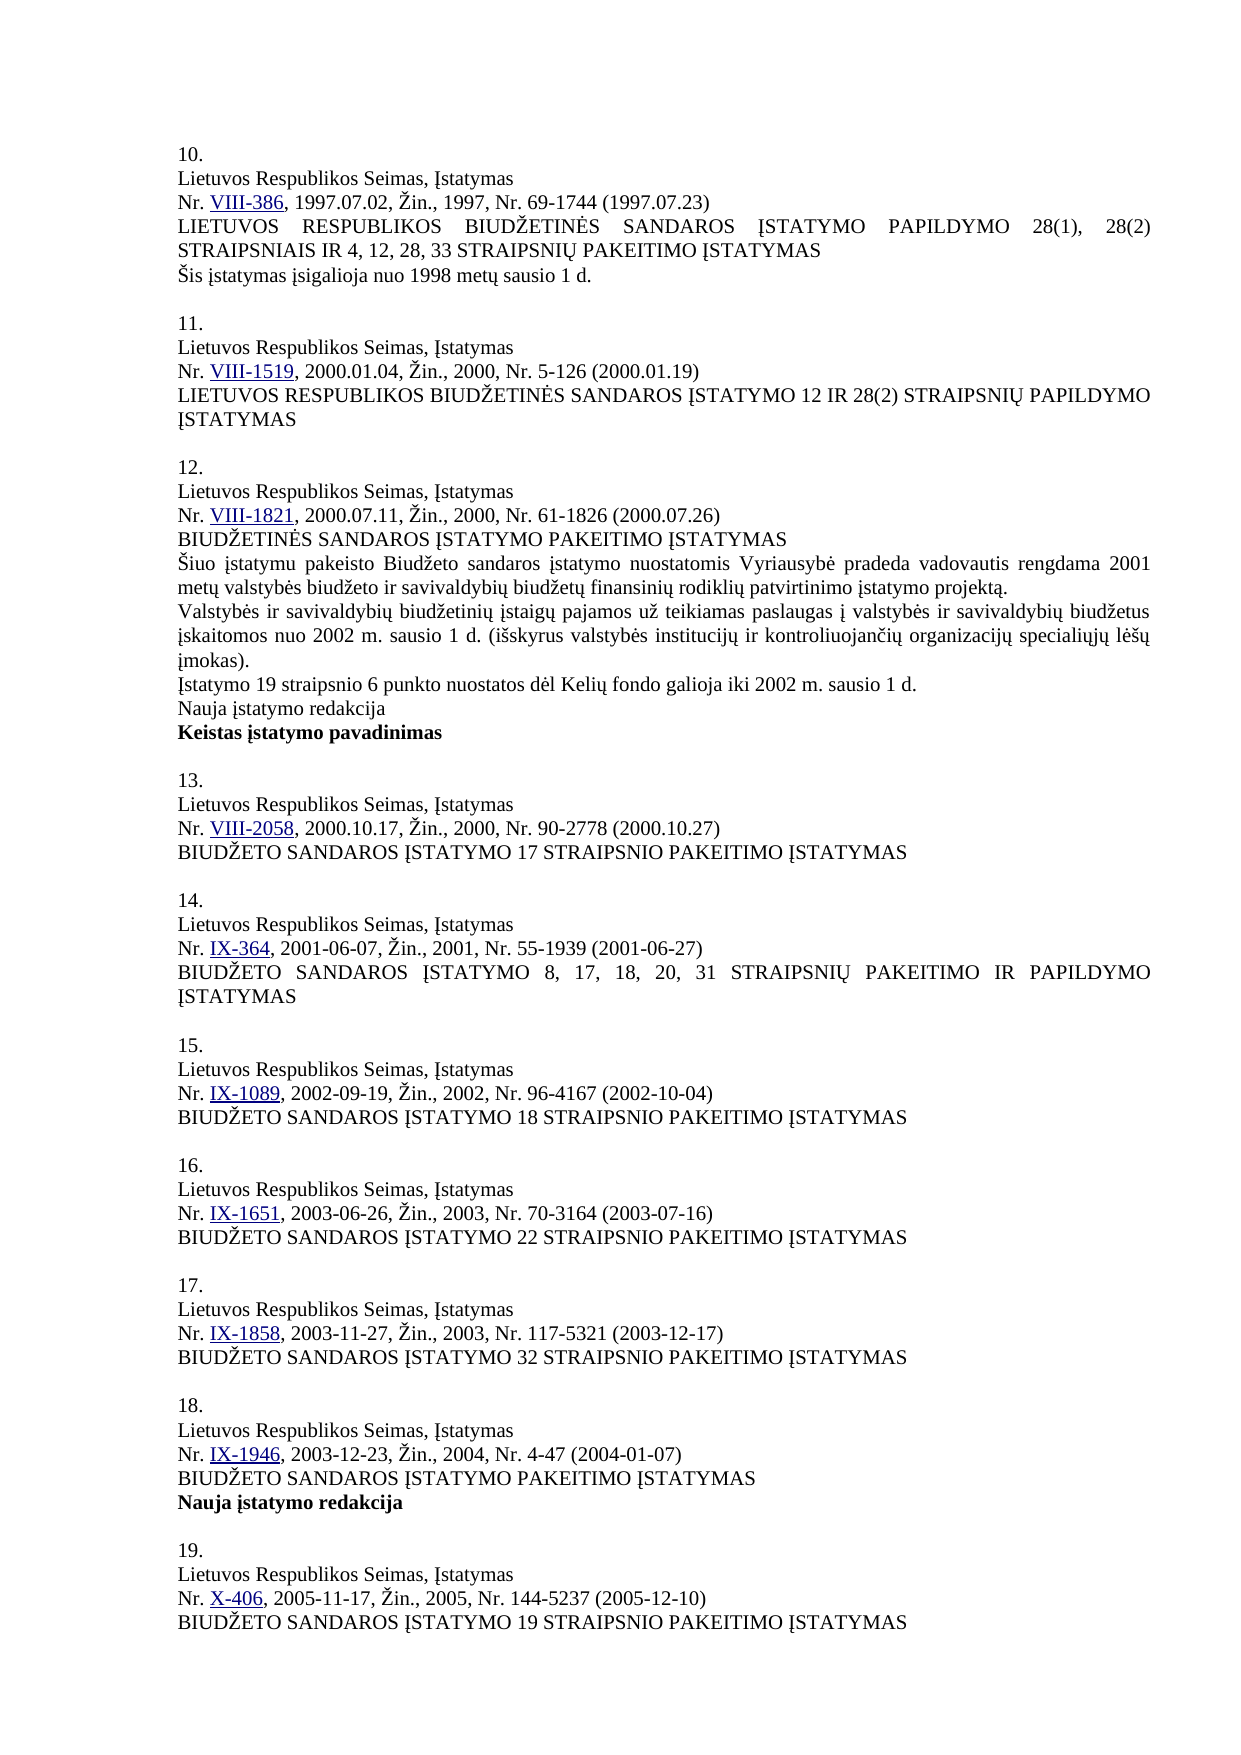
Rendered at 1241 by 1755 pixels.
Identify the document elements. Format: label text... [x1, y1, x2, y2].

text BIUDŽETO SANDAROS ĮSTATYMO 19 STRAIPSNIO PAKEITIMO ĮSTATYMAS [177, 1610, 1152, 1634]
text Lietuvos Respublikos Seimas, Įstatymas [177, 1057, 1152, 1081]
text Lietuvos Respublikos Seimas, Įstatymas [177, 912, 1152, 936]
text 18. [177, 1393, 1152, 1417]
text Lietuvos Respublikos Seimas, Įstatymas [177, 166, 1152, 190]
text BIUDŽETO SANDAROS ĮSTATYMO 17 STRAIPSNIO PAKEITIMO ĮSTATYMAS [177, 840, 1152, 864]
text Lietuvos Respublikos Seimas, Įstatymas [177, 1297, 1152, 1321]
text 19. [177, 1538, 1152, 1562]
text Nr. VIII-1519, 2000.01.04, Žin., 2000, Nr. 5-126 (2000.01.19) [177, 359, 1152, 383]
text BIUDŽETO SANDAROS ĮSTATYMO 22 STRAIPSNIO PAKEITIMO ĮSTATYMAS [177, 1225, 1152, 1249]
text Nr. IX-1946, 2003-12-23, Žin., 2004, Nr. 4-47 (2004-01-07) [177, 1442, 1152, 1466]
text BIUDŽETINĖS SANDAROS ĮSTATYMO PAKEITIMO ĮSTATYMAS [177, 527, 1152, 551]
text Nr. IX-1089, 2002-09-19, Žin., 2002, Nr. 96-4167 (2002-10-04) [177, 1081, 1152, 1105]
text 16. [177, 1153, 1152, 1177]
text Nr. IX-1858, 2003-11-27, Žin., 2003, Nr. 117-5321 (2003-12-17) [177, 1321, 1152, 1345]
text 10. [177, 142, 1152, 166]
text Nr. X-406, 2005-11-17, Žin., 2005, Nr. 144-5237 (2005-12-10) [177, 1586, 1152, 1610]
text Nauja įstatymo redakcija [177, 1490, 1152, 1514]
text BIUDŽETO SANDAROS ĮSTATYMO 32 STRAIPSNIO PAKEITIMO ĮSTATYMAS [177, 1345, 1152, 1369]
text 14. [177, 888, 1152, 912]
text 11. [177, 311, 1152, 335]
text LIETUVOS RESPUBLIKOS BIUDŽETINĖS SANDAROS ĮSTATYMO 12 IR 28(2) STRAIPSNIŲ PAPILDYMO ĮSTATYMAS [177, 383, 1152, 431]
text Nr. IX-1651, 2003-06-26, Žin., 2003, Nr. 70-3164 (2003-07-16) [177, 1201, 1152, 1225]
text Lietuvos Respublikos Seimas, Įstatymas [177, 1562, 1152, 1586]
text Nr. VIII-1821, 2000.07.11, Žin., 2000, Nr. 61-1826 (2000.07.26) [177, 503, 1152, 527]
text Nr. VIII-2058, 2000.10.17, Žin., 2000, Nr. 90-2778 (2000.10.27) [177, 816, 1152, 840]
text Lietuvos Respublikos Seimas, Įstatymas [177, 1177, 1152, 1201]
text Lietuvos Respublikos Seimas, Įstatymas [177, 792, 1152, 816]
text 17. [177, 1273, 1152, 1297]
text Įstatymo 19 straipsnio 6 punkto nuostatos dėl Kelių fondo galioja iki 2002 m. sausio 1 d. [177, 672, 1152, 696]
text 12. [177, 455, 1152, 479]
text Lietuvos Respublikos Seimas, Įstatymas [177, 1417, 1152, 1442]
text Lietuvos Respublikos Seimas, Įstatymas [177, 479, 1152, 503]
text Keistas įstatymo pavadinimas [177, 720, 1152, 744]
text 15. [177, 1032, 1152, 1057]
text Nauja įstatymo redakcija [177, 696, 1152, 720]
text Valstybės ir savivaldybių biudžetinių įstaigų pajamos už teikiamas paslaugas į valstybės ir savivaldybių biudžetus įskaitomos nuo 2002 m. sausio 1 d. (išskyrus valstybės institucijų ir kontroliuojančių organizacijų specialiųjų lėšų įmokas). [177, 599, 1152, 672]
text BIUDŽETO SANDAROS ĮSTATYMO 18 STRAIPSNIO PAKEITIMO ĮSTATYMAS [177, 1105, 1152, 1129]
text Nr. IX-364, 2001-06-07, Žin., 2001, Nr. 55-1939 (2001-06-27) [177, 936, 1152, 960]
text BIUDŽETO SANDAROS ĮSTATYMO PAKEITIMO ĮSTATYMAS [177, 1466, 1152, 1490]
text Lietuvos Respublikos Seimas, Įstatymas [177, 335, 1152, 359]
text Šiuo įstatymu pakeisto Biudžeto sandaros įstatymo nuostatomis Vyriausybė pradeda vadovautis rengdama 2001 metų valstybės biudžeto ir savivaldybių biudžetų finansinių rodiklių patvirtinimo įstatymo projektą. [177, 551, 1152, 599]
text BIUDŽETO SANDAROS ĮSTATYMO 8, 17, 18, 20, 31 STRAIPSNIŲ PAKEITIMO IR PAPILDYMO ĮSTATYMAS [177, 960, 1152, 1008]
text LIETUVOS RESPUBLIKOS BIUDŽETINĖS SANDAROS ĮSTATYMO PAPILDYMO 28(1), 28(2) STRAIPSNIAIS IR 4, 12, 28, 33 STRAIPSNIŲ PAKEITIMO ĮSTATYMAS [177, 214, 1152, 262]
text 13. [177, 768, 1152, 792]
text Šis įstatymas įsigalioja nuo 1998 metų sausio 1 d. [177, 262, 1152, 287]
text Nr. VIII-386, 1997.07.02, Žin., 1997, Nr. 69-1744 (1997.07.23) [177, 190, 1152, 214]
